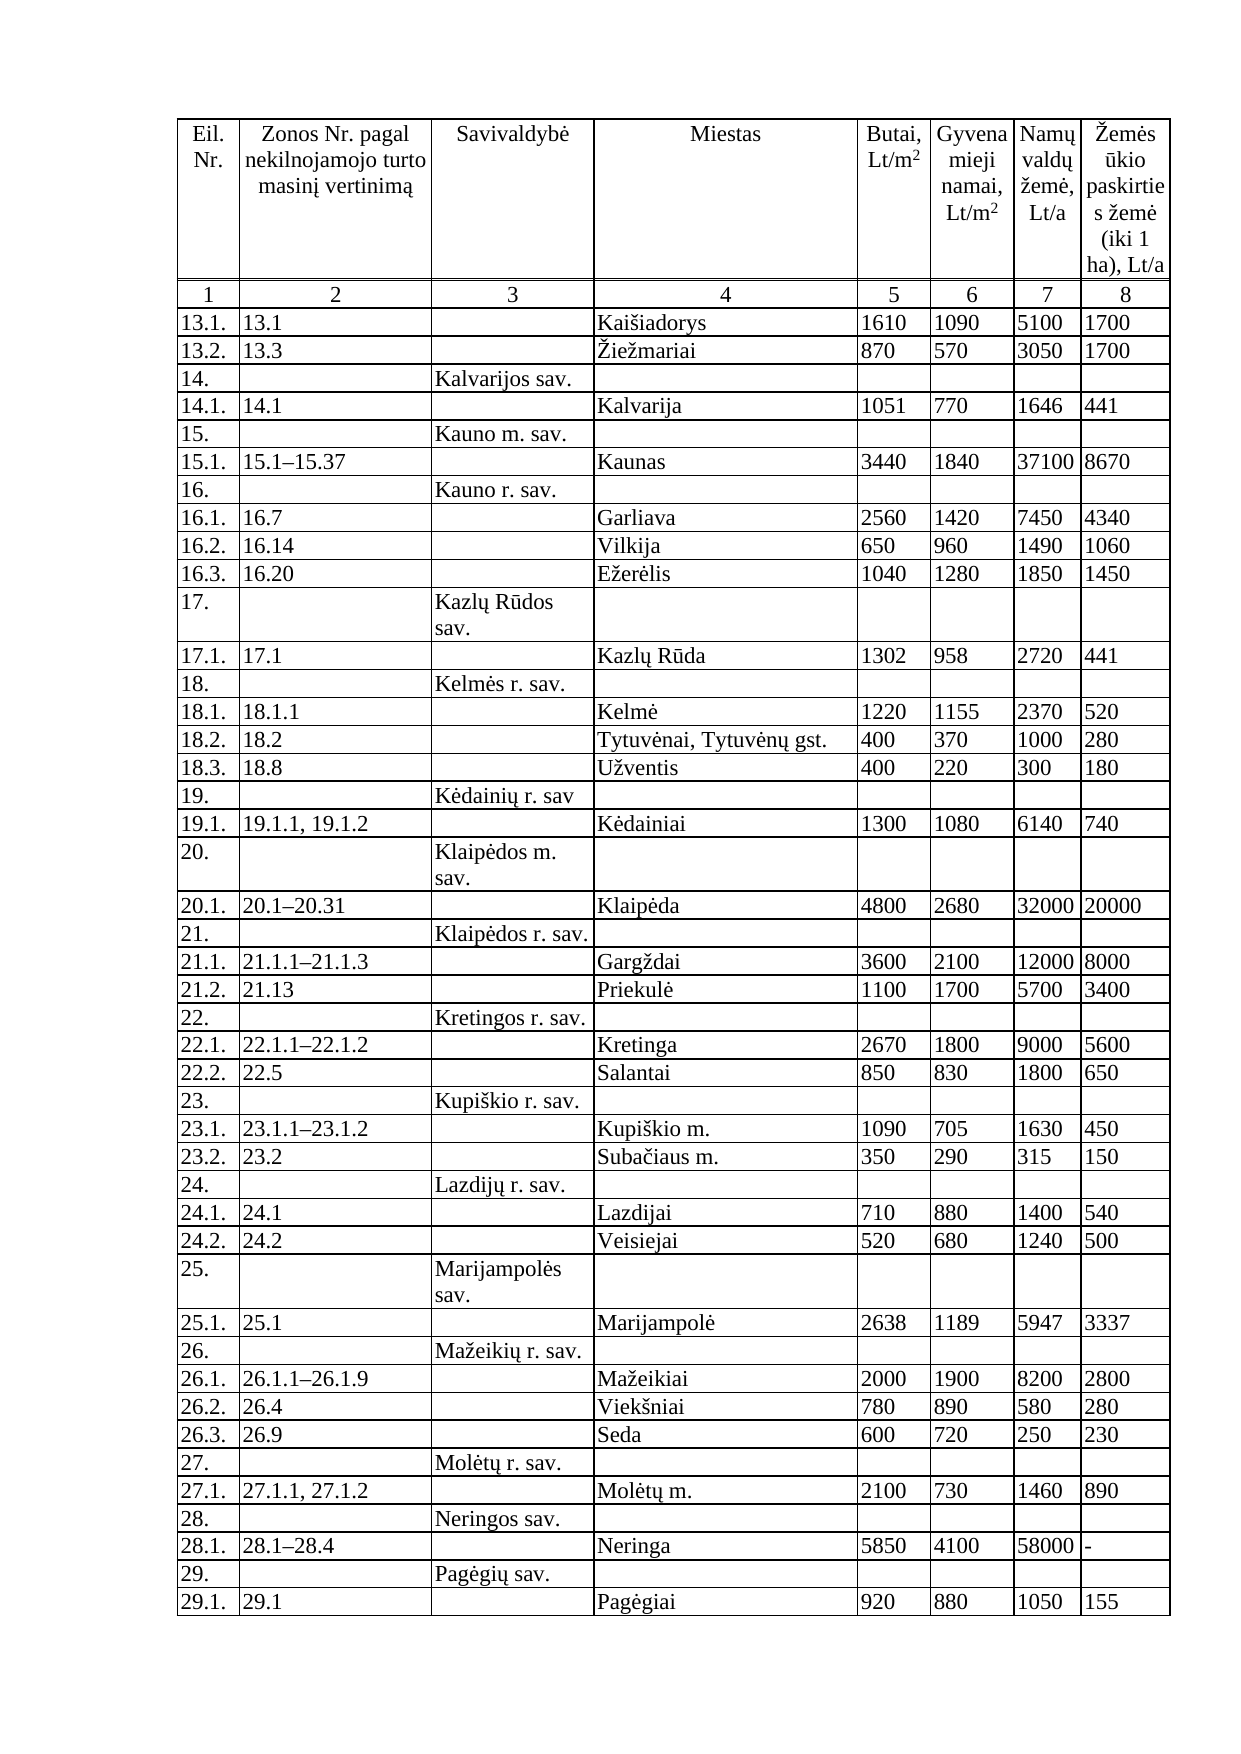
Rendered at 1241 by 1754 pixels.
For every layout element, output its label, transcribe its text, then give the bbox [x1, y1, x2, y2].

table_cell 290 [931, 1143, 1013, 1169]
table_cell [1015, 838, 1080, 890]
table_cell 2370 [1015, 698, 1080, 724]
table_cell 21.1. [178, 948, 239, 974]
table_cell [858, 476, 930, 503]
table_cell [1082, 421, 1169, 447]
table_cell Priekulė [595, 976, 857, 1002]
table_cell 27.1. [178, 1477, 239, 1503]
table_header Gyvenamieji namai, Lt/m2 [931, 120, 1013, 278]
table_cell 1700 [931, 976, 1013, 1002]
table_cell 24. [178, 1171, 239, 1197]
table_cell [1082, 782, 1169, 808]
table_cell [858, 670, 930, 697]
table_cell Mažeikiai [595, 1365, 857, 1391]
table_cell 58000 [1015, 1533, 1080, 1559]
table_cell 23.2 [240, 1143, 431, 1169]
table_cell 26.3. [178, 1421, 239, 1447]
table_cell 12000 [1015, 948, 1080, 974]
table_cell 8200 [1015, 1365, 1080, 1391]
table_cell 400 [858, 754, 930, 780]
table_cell 3050 [1015, 337, 1080, 363]
table_cell [240, 782, 431, 808]
table_cell [1015, 1171, 1080, 1197]
table_cell Subačiaus m. [595, 1143, 857, 1169]
table_cell Kėdainiai [595, 810, 857, 836]
table_cell Ežerėlis [595, 560, 857, 586]
table_cell [432, 726, 593, 752]
table_cell 2720 [1015, 642, 1080, 669]
table_cell 8000 [1082, 948, 1169, 974]
table_cell [595, 1449, 857, 1475]
table_cell 250 [1015, 1421, 1080, 1447]
table_header Zonos Nr. pagal nekilnojamojo turto masinį vertinimą [240, 120, 431, 278]
table_cell [858, 1171, 930, 1197]
table_cell 5100 [1015, 309, 1080, 335]
table_cell 23.2. [178, 1143, 239, 1169]
table_cell 1040 [858, 560, 930, 586]
table_cell Kalvarijos sav. [432, 365, 593, 391]
table_cell [432, 1309, 593, 1336]
table_cell 16.14 [240, 532, 431, 558]
table_cell Veisiejai [595, 1227, 857, 1253]
table_cell 5 [858, 281, 930, 307]
table_cell [931, 838, 1013, 890]
table_cell [1082, 1087, 1169, 1114]
table_cell 22.2. [178, 1060, 239, 1086]
table_cell 1 [178, 281, 239, 307]
table_cell [858, 1561, 930, 1587]
table_cell 600 [858, 1421, 930, 1447]
table_cell 1060 [1082, 532, 1169, 558]
table_cell [931, 670, 1013, 697]
table_cell Mažeikių r. sav. [432, 1337, 593, 1363]
table_cell 1800 [931, 1032, 1013, 1058]
table_cell 1450 [1082, 560, 1169, 586]
table_cell 230 [1082, 1421, 1169, 1447]
table_cell 1090 [858, 1115, 930, 1142]
table_cell [931, 782, 1013, 808]
table_cell Pagėgiai [595, 1588, 857, 1615]
table_cell Kelmės r. sav. [432, 670, 593, 697]
table_cell 680 [931, 1227, 1013, 1253]
table_cell [432, 560, 593, 586]
table_cell 1155 [931, 698, 1013, 724]
table_cell [1082, 1004, 1169, 1030]
table_cell [595, 1505, 857, 1531]
table_cell 1189 [931, 1309, 1013, 1336]
table_cell [595, 365, 857, 391]
table_cell Kazlų Rūdos sav. [432, 588, 593, 641]
table_cell 16.3. [178, 560, 239, 586]
table_cell [432, 1421, 593, 1447]
table_cell Žiežmariai [595, 337, 857, 363]
table_cell [858, 421, 930, 447]
table_cell [1015, 1087, 1080, 1114]
table_cell [1015, 365, 1080, 391]
table_cell [858, 1087, 930, 1114]
table_cell 32000 [1015, 892, 1080, 918]
table_cell [1015, 476, 1080, 503]
table_cell 4800 [858, 892, 930, 918]
table_cell [1015, 1561, 1080, 1587]
table_cell 24.1 [240, 1199, 431, 1225]
table_cell [1015, 1337, 1080, 1363]
table_cell 1051 [858, 393, 930, 419]
table_cell [432, 337, 593, 363]
table_cell 18.2 [240, 726, 431, 752]
table_cell [240, 1171, 431, 1197]
table_cell 23.1. [178, 1115, 239, 1142]
table_cell [432, 1143, 593, 1169]
table_cell 18.8 [240, 754, 431, 780]
table_header Miestas [595, 120, 857, 278]
table_cell 650 [858, 532, 930, 558]
table_cell [240, 365, 431, 391]
table_cell 570 [931, 337, 1013, 363]
table_cell [595, 670, 857, 697]
table_cell 22. [178, 1004, 239, 1030]
table_cell Užventis [595, 754, 857, 780]
table_header Butai, Lt/m2 [858, 120, 930, 278]
table_cell 2670 [858, 1032, 930, 1058]
table_cell [595, 1561, 857, 1587]
table_cell 6140 [1015, 810, 1080, 836]
table_cell 1900 [931, 1365, 1013, 1391]
table_cell 890 [931, 1393, 1013, 1419]
table_cell [1015, 1505, 1080, 1531]
table_cell 17.1 [240, 642, 431, 669]
table_cell 400 [858, 726, 930, 752]
table_cell 29. [178, 1561, 239, 1587]
table_cell Kretingos r. sav. [432, 1004, 593, 1030]
table_cell [858, 1004, 930, 1030]
table_cell 1800 [1015, 1060, 1080, 1086]
table_cell [595, 1255, 857, 1308]
table_cell Kalvarija [595, 393, 857, 419]
table_cell [432, 1115, 593, 1142]
table_cell Kupiškio m. [595, 1115, 857, 1142]
table_cell 14.1. [178, 393, 239, 419]
table_cell 25.1. [178, 1309, 239, 1336]
table_cell 15. [178, 421, 239, 447]
table_cell 1420 [931, 504, 1013, 531]
table_cell Gargždai [595, 948, 857, 974]
table_cell [432, 1199, 593, 1225]
table_cell [432, 754, 593, 780]
table_cell 1400 [1015, 1199, 1080, 1225]
table_cell 280 [1082, 1393, 1169, 1419]
table_cell [1082, 838, 1169, 890]
table_cell 7450 [1015, 504, 1080, 531]
table_cell 2100 [931, 948, 1013, 974]
table_cell 4340 [1082, 504, 1169, 531]
table_cell [1082, 365, 1169, 391]
table_cell [432, 504, 593, 531]
table_cell [858, 920, 930, 946]
table_cell 14. [178, 365, 239, 391]
table_cell Garliava [595, 504, 857, 531]
table_cell 16.20 [240, 560, 431, 586]
table_cell [595, 1171, 857, 1197]
table_cell 1700 [1082, 337, 1169, 363]
table_cell 26. [178, 1337, 239, 1363]
table_cell 21.1.1–21.1.3 [240, 948, 431, 974]
table_cell 1610 [858, 309, 930, 335]
table_cell 18. [178, 670, 239, 697]
table_cell Neringa [595, 1533, 857, 1559]
table_cell 1630 [1015, 1115, 1080, 1142]
table_cell 1850 [1015, 560, 1080, 586]
table_cell 14.1 [240, 393, 431, 419]
table_cell Seda [595, 1421, 857, 1447]
table_cell [931, 1087, 1013, 1114]
table_cell 441 [1082, 393, 1169, 419]
table_cell [432, 393, 593, 419]
table_cell 19. [178, 782, 239, 808]
table_cell 4 [595, 281, 857, 307]
table_cell [432, 642, 593, 669]
table_cell [432, 448, 593, 475]
table_cell Tytuvėnai, Tytuvėnų gst. [595, 726, 857, 752]
table_cell [595, 1337, 857, 1363]
table_cell 22.5 [240, 1060, 431, 1086]
table_cell [432, 532, 593, 558]
table_cell [240, 1449, 431, 1475]
table_cell 1080 [931, 810, 1013, 836]
table_cell 2 [240, 281, 431, 307]
table_cell 780 [858, 1393, 930, 1419]
table_cell Klaipėda [595, 892, 857, 918]
table_cell [595, 476, 857, 503]
table_cell [931, 1505, 1013, 1531]
table_cell [432, 892, 593, 918]
table_cell 315 [1015, 1143, 1080, 1169]
table_cell 5947 [1015, 1309, 1080, 1336]
table_cell 26.9 [240, 1421, 431, 1447]
table_cell 16.1. [178, 504, 239, 531]
table_cell [595, 1087, 857, 1114]
table_cell [1015, 670, 1080, 697]
table_cell Kazlų Rūda [595, 642, 857, 669]
table_cell Pagėgių sav. [432, 1561, 593, 1587]
table_cell 705 [931, 1115, 1013, 1142]
table_cell 1000 [1015, 726, 1080, 752]
table_cell 720 [931, 1421, 1013, 1447]
table_cell 19.1.1, 19.1.2 [240, 810, 431, 836]
table_cell 24.1. [178, 1199, 239, 1225]
table_cell Klaipėdos r. sav. [432, 920, 593, 946]
table_cell [432, 1227, 593, 1253]
table_cell 26.2. [178, 1393, 239, 1419]
table_cell 17.1. [178, 642, 239, 669]
table_cell 3440 [858, 448, 930, 475]
table_cell 16.7 [240, 504, 431, 531]
table_cell Lazdijų r. sav. [432, 1171, 593, 1197]
table_cell 18.3. [178, 754, 239, 780]
table_cell 18.1.1 [240, 698, 431, 724]
table_cell 3 [432, 281, 593, 307]
table_cell 25. [178, 1255, 239, 1308]
table_cell [858, 782, 930, 808]
table_cell [1015, 421, 1080, 447]
table_cell 1220 [858, 698, 930, 724]
table_cell 2560 [858, 504, 930, 531]
table_cell [432, 1032, 593, 1058]
table_cell 370 [931, 726, 1013, 752]
table_cell [432, 1365, 593, 1391]
table_cell Molėtų m. [595, 1477, 857, 1503]
table_cell 180 [1082, 754, 1169, 780]
table_cell 13.2. [178, 337, 239, 363]
table_cell [931, 588, 1013, 641]
table_cell 280 [1082, 726, 1169, 752]
table_header Eil. Nr. [178, 120, 239, 278]
table_cell [858, 1255, 930, 1308]
table_cell 350 [858, 1143, 930, 1169]
table_cell 500 [1082, 1227, 1169, 1253]
table_cell 26.1. [178, 1365, 239, 1391]
table_cell [432, 810, 593, 836]
table_cell 1460 [1015, 1477, 1080, 1503]
table_cell [1082, 1505, 1169, 1531]
table_cell [1082, 1255, 1169, 1308]
table_cell 1840 [931, 448, 1013, 475]
table_cell [858, 1449, 930, 1475]
table_cell [931, 1337, 1013, 1363]
table_cell 21.2. [178, 976, 239, 1002]
table_cell Marijampolės sav. [432, 1255, 593, 1308]
table_cell 17. [178, 588, 239, 641]
table_cell 3600 [858, 948, 930, 974]
table_cell Klaipėdos m. sav. [432, 838, 593, 890]
table_cell 8670 [1082, 448, 1169, 475]
table_cell 770 [931, 393, 1013, 419]
table_cell 4100 [931, 1533, 1013, 1559]
table_cell [931, 421, 1013, 447]
table_cell [240, 920, 431, 946]
table_cell [432, 1393, 593, 1419]
table_cell 2000 [858, 1365, 930, 1391]
table_cell 520 [858, 1227, 930, 1253]
table_cell 5850 [858, 1533, 930, 1559]
table_cell 16. [178, 476, 239, 503]
table_cell 1280 [931, 560, 1013, 586]
table_cell [240, 1004, 431, 1030]
table_cell [432, 309, 593, 335]
table_cell 150 [1082, 1143, 1169, 1169]
table_cell [858, 838, 930, 890]
table_cell 23.1.1–23.1.2 [240, 1115, 431, 1142]
table_cell [1082, 920, 1169, 946]
table_cell [595, 782, 857, 808]
table_cell [240, 1255, 431, 1308]
table_cell [240, 838, 431, 890]
table_cell [432, 976, 593, 1002]
table_cell 1100 [858, 976, 930, 1002]
table_cell 1646 [1015, 393, 1080, 419]
table_cell 650 [1082, 1060, 1169, 1086]
table_cell 6 [931, 281, 1013, 307]
table_cell [432, 1060, 593, 1086]
table_cell [595, 421, 857, 447]
table_cell 22.1.1–22.1.2 [240, 1032, 431, 1058]
table_cell 740 [1082, 810, 1169, 836]
table_cell [1082, 588, 1169, 641]
table_cell 28.1–28.4 [240, 1533, 431, 1559]
table_cell 1050 [1015, 1588, 1080, 1615]
table_cell 15.1–15.37 [240, 448, 431, 475]
table_cell 1490 [1015, 532, 1080, 558]
table_cell 15.1. [178, 448, 239, 475]
table_cell Vilkija [595, 532, 857, 558]
table_cell [240, 1505, 431, 1531]
table_cell 580 [1015, 1393, 1080, 1419]
table_cell 960 [931, 532, 1013, 558]
table_cell 21. [178, 920, 239, 946]
table_cell Salantai [595, 1060, 857, 1086]
table_cell 20. [178, 838, 239, 890]
table_cell - [1082, 1533, 1169, 1559]
table_cell [1082, 1337, 1169, 1363]
table_cell 37100 [1015, 448, 1080, 475]
table_cell [858, 1505, 930, 1531]
table_cell 520 [1082, 698, 1169, 724]
table_cell Kupiškio r. sav. [432, 1087, 593, 1114]
table_cell 22.1. [178, 1032, 239, 1058]
table_cell 3337 [1082, 1309, 1169, 1336]
table_cell 8 [1082, 281, 1169, 307]
table_cell 3400 [1082, 976, 1169, 1002]
table_cell 27.1.1, 27.1.2 [240, 1477, 431, 1503]
table_cell [931, 1561, 1013, 1587]
table_header Žemės ūkio paskirties žemė (iki 1 ha), Lt/a [1082, 120, 1169, 278]
table_cell 9000 [1015, 1032, 1080, 1058]
table_cell 23. [178, 1087, 239, 1114]
table_cell [858, 365, 930, 391]
table_cell Kaišiadorys [595, 309, 857, 335]
table_cell 155 [1082, 1588, 1169, 1615]
table_cell 27. [178, 1449, 239, 1475]
table_cell 850 [858, 1060, 930, 1086]
table_cell [595, 920, 857, 946]
table_cell [1082, 1171, 1169, 1197]
table_cell Kelmė [595, 698, 857, 724]
table_cell 20000 [1082, 892, 1169, 918]
table_cell [595, 588, 857, 641]
table_cell 880 [931, 1588, 1013, 1615]
table_cell [240, 1337, 431, 1363]
table_cell Kėdainių r. sav [432, 782, 593, 808]
table_cell Kaunas [595, 448, 857, 475]
table_cell Lazdijai [595, 1199, 857, 1225]
table_cell 1240 [1015, 1227, 1080, 1253]
table_header Savivaldybė [432, 120, 593, 278]
table_cell 24.2 [240, 1227, 431, 1253]
table_cell [432, 698, 593, 724]
table_cell 2100 [858, 1477, 930, 1503]
table_cell 1300 [858, 810, 930, 836]
table_cell 7 [1015, 281, 1080, 307]
table_cell Neringos sav. [432, 1505, 593, 1531]
table_cell [931, 1004, 1013, 1030]
table_cell [432, 1477, 593, 1503]
table_cell 300 [1015, 754, 1080, 780]
table_cell 5600 [1082, 1032, 1169, 1058]
table_cell 1700 [1082, 309, 1169, 335]
table_cell Kretinga [595, 1032, 857, 1058]
table_cell 730 [931, 1477, 1013, 1503]
table_cell [1015, 1255, 1080, 1308]
table_cell 29.1 [240, 1588, 431, 1615]
table_cell [595, 838, 857, 890]
table_cell 870 [858, 337, 930, 363]
table_cell [1082, 1561, 1169, 1587]
table_cell 540 [1082, 1199, 1169, 1225]
table_cell [595, 1004, 857, 1030]
table_cell 28. [178, 1505, 239, 1531]
table_cell 2680 [931, 892, 1013, 918]
table_cell 21.13 [240, 976, 431, 1002]
table_cell [240, 1561, 431, 1587]
table_cell 20.1. [178, 892, 239, 918]
table_cell [1082, 1449, 1169, 1475]
table_cell 880 [931, 1199, 1013, 1225]
table_cell [1082, 476, 1169, 503]
table_cell [931, 1449, 1013, 1475]
table_cell Kauno m. sav. [432, 421, 593, 447]
table_cell 1090 [931, 309, 1013, 335]
table_cell 890 [1082, 1477, 1169, 1503]
table_cell [432, 1588, 593, 1615]
table_cell 13.1 [240, 309, 431, 335]
table_cell 830 [931, 1060, 1013, 1086]
table_cell 16.2. [178, 532, 239, 558]
table_cell 2800 [1082, 1365, 1169, 1391]
table_header Namų valdų žemė, Lt/a [1015, 120, 1080, 278]
table_cell 28.1. [178, 1533, 239, 1559]
table_cell 24.2. [178, 1227, 239, 1253]
table_cell [931, 365, 1013, 391]
table_cell 25.1 [240, 1309, 431, 1336]
table_cell [1015, 1449, 1080, 1475]
table_cell Molėtų r. sav. [432, 1449, 593, 1475]
table_cell 19.1. [178, 810, 239, 836]
table_cell [240, 588, 431, 641]
table_cell [432, 948, 593, 974]
table_cell [931, 1171, 1013, 1197]
table_cell 5700 [1015, 976, 1080, 1002]
table_cell [240, 476, 431, 503]
table_cell [432, 1533, 593, 1559]
table_cell [240, 421, 431, 447]
table_cell [1015, 1004, 1080, 1030]
table_cell 18.1. [178, 698, 239, 724]
table_cell [240, 1087, 431, 1114]
table_cell 220 [931, 754, 1013, 780]
table_cell [931, 476, 1013, 503]
table_cell 26.1.1–26.1.9 [240, 1365, 431, 1391]
table_cell 29.1. [178, 1588, 239, 1615]
table_cell 18.2. [178, 726, 239, 752]
table_cell 441 [1082, 642, 1169, 669]
table_cell 2638 [858, 1309, 930, 1336]
table_cell Viekšniai [595, 1393, 857, 1419]
table_cell Kauno r. sav. [432, 476, 593, 503]
table_cell 450 [1082, 1115, 1169, 1142]
table_cell [931, 1255, 1013, 1308]
table_cell [240, 670, 431, 697]
table_cell 1302 [858, 642, 930, 669]
table_cell 20.1–20.31 [240, 892, 431, 918]
table_cell [858, 1337, 930, 1363]
table_cell [1015, 782, 1080, 808]
table_cell 920 [858, 1588, 930, 1615]
table_cell [1082, 670, 1169, 697]
table_cell [1015, 588, 1080, 641]
table_cell 958 [931, 642, 1013, 669]
table_cell Marijampolė [595, 1309, 857, 1336]
table_cell 26.4 [240, 1393, 431, 1419]
table_cell 710 [858, 1199, 930, 1225]
table_cell [858, 588, 930, 641]
table_cell 13.3 [240, 337, 431, 363]
table_cell [1015, 920, 1080, 946]
table_cell 13.1. [178, 309, 239, 335]
table_cell [931, 920, 1013, 946]
